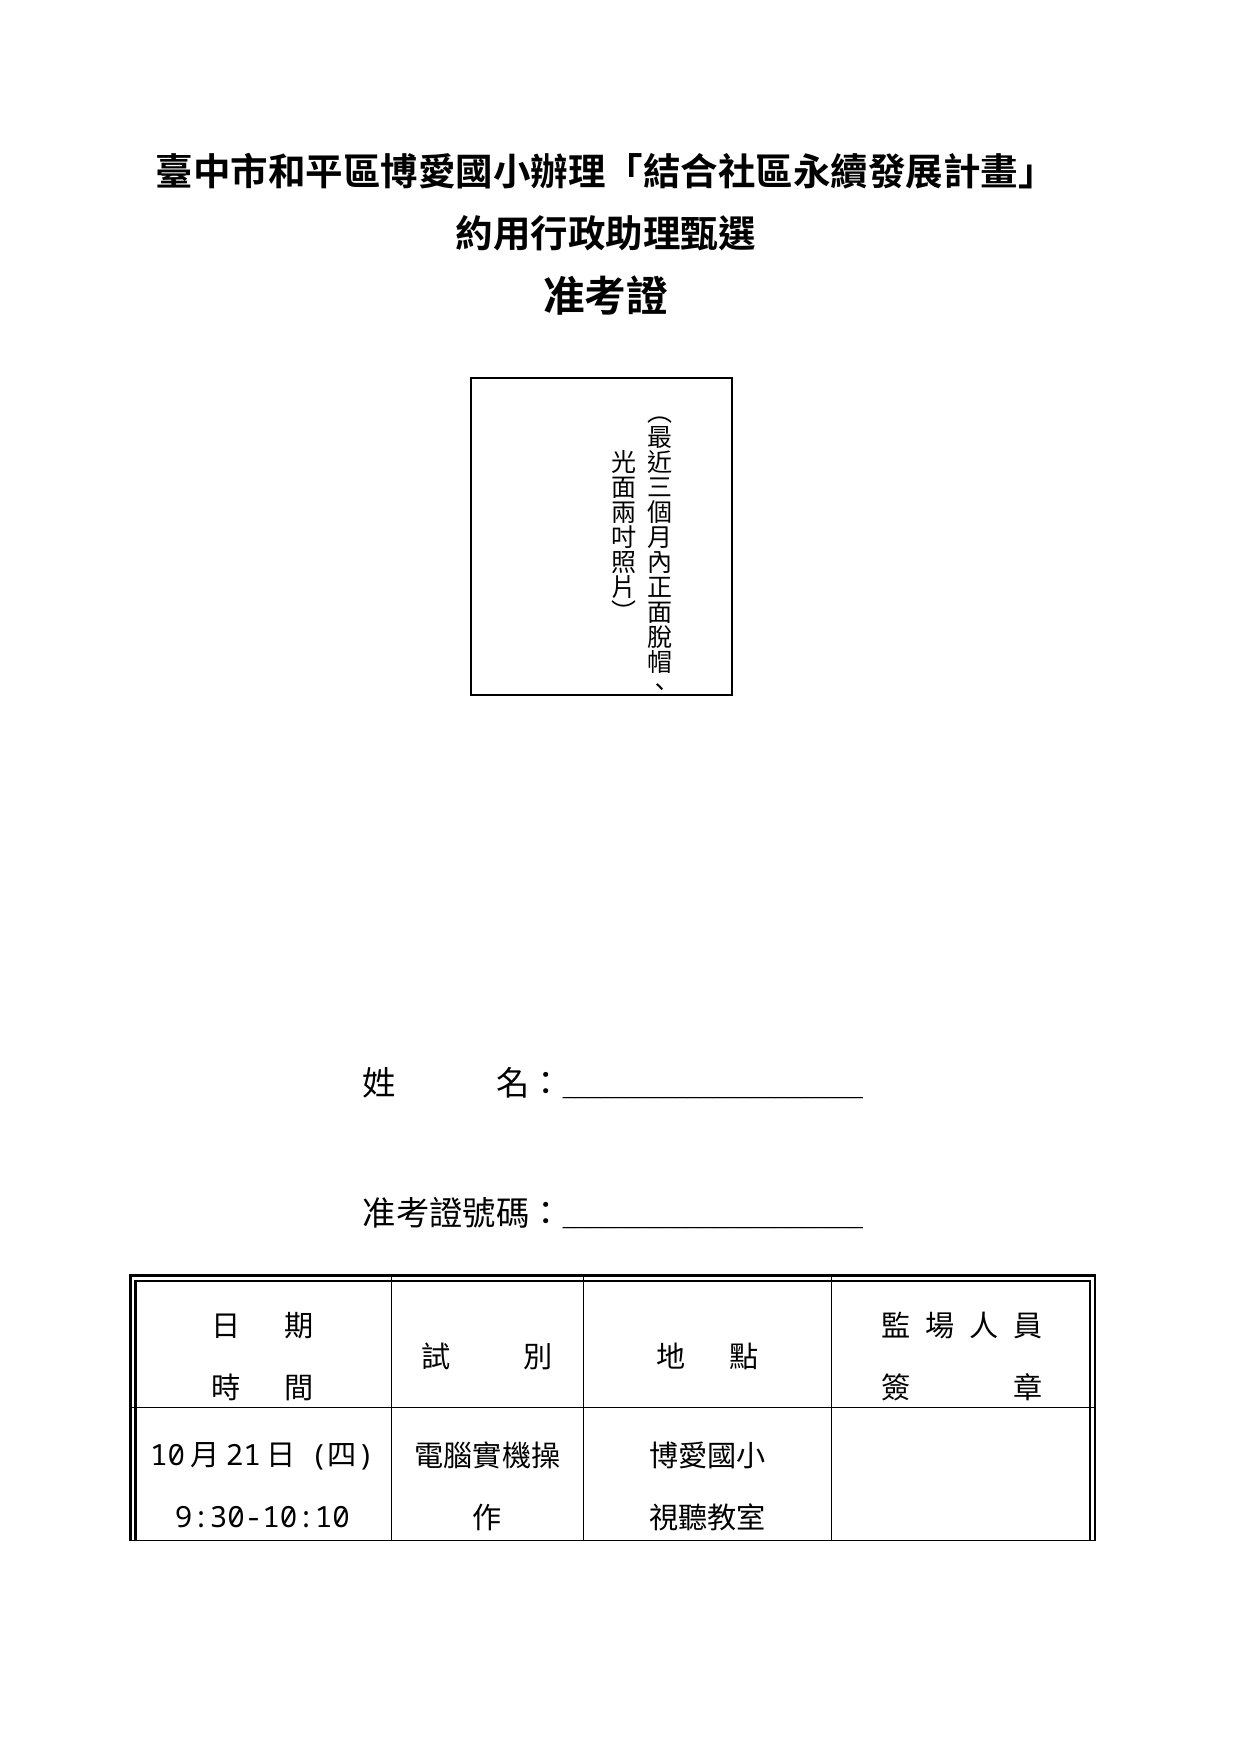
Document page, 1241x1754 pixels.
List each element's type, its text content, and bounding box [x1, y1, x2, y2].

text 姓 名：________________________ [133, 1039, 1092, 1102]
text 臺中市和平區博愛國小辦理「結合社區永續發展計畫」 [118, 127, 1092, 189]
text 約用行政助理甄選 [118, 189, 1092, 252]
table_header 監 場 人 員 簽 章 [832, 1277, 1092, 1407]
table_cell 10月21日 (四) 9:30-10:10 [137, 1408, 391, 1540]
table_header 試 別 [392, 1282, 583, 1407]
text （最近三個月內正面脫帽、光面兩吋照片） [606, 393, 678, 679]
table_cell [832, 1408, 1089, 1540]
text 准考證 [118, 252, 1092, 314]
table_header 日 期 時 間 [133, 1277, 391, 1407]
table_cell 電腦實機操作 [392, 1408, 583, 1540]
table_cell 博愛國小 視聽教室 [584, 1408, 831, 1540]
table_header 地 點 [584, 1282, 831, 1407]
text 准考證號碼：________________________ [133, 1169, 1092, 1231]
